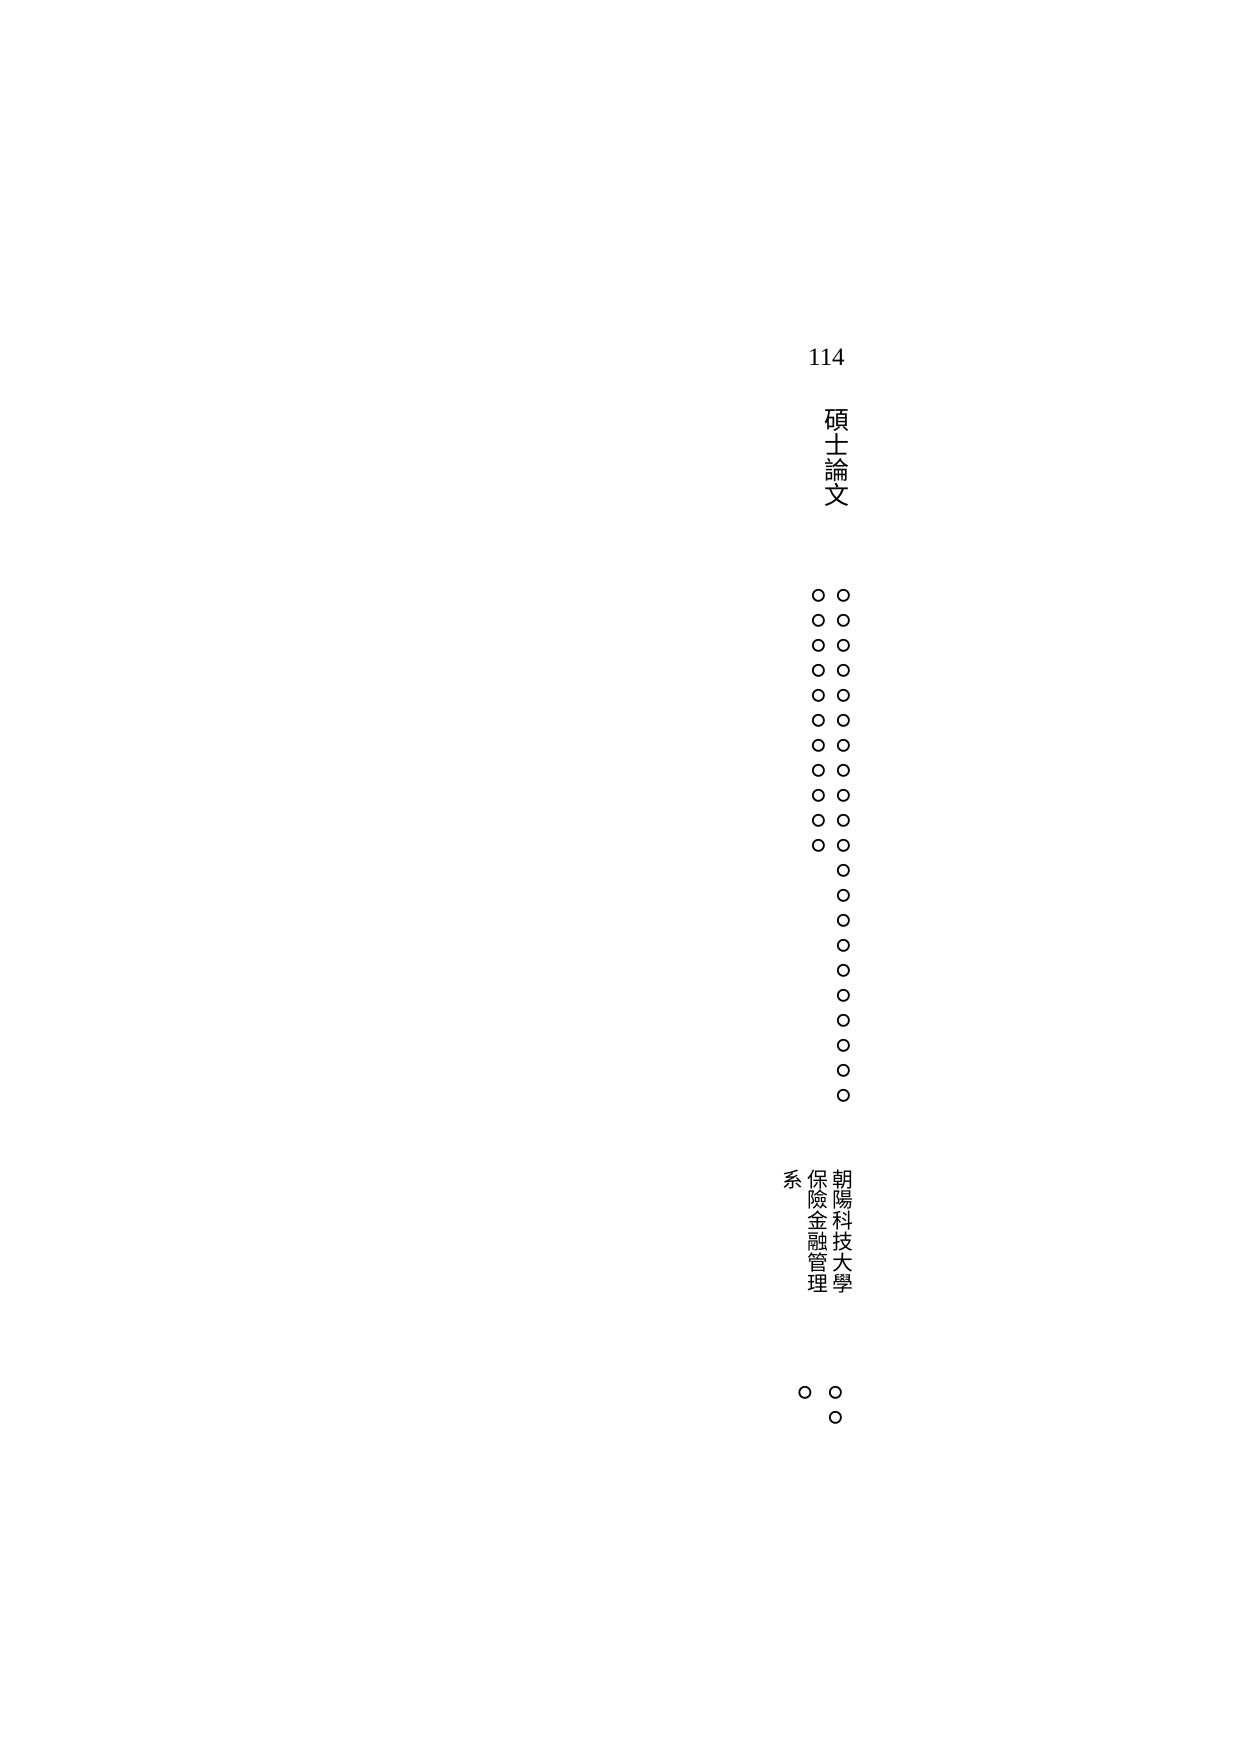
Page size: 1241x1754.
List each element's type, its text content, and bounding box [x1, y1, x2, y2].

text 保險金融管理系 [780, 1168, 830, 1308]
text 碩士論文 [819, 406, 855, 507]
text ○○○○○○○○○○○○○○○○○○○○○○○○○○○○○○○○ [809, 583, 859, 1115]
text 114 [802, 342, 844, 371]
text 朝陽科技大學 [830, 1168, 855, 1308]
text ○○○ [792, 1379, 853, 1443]
